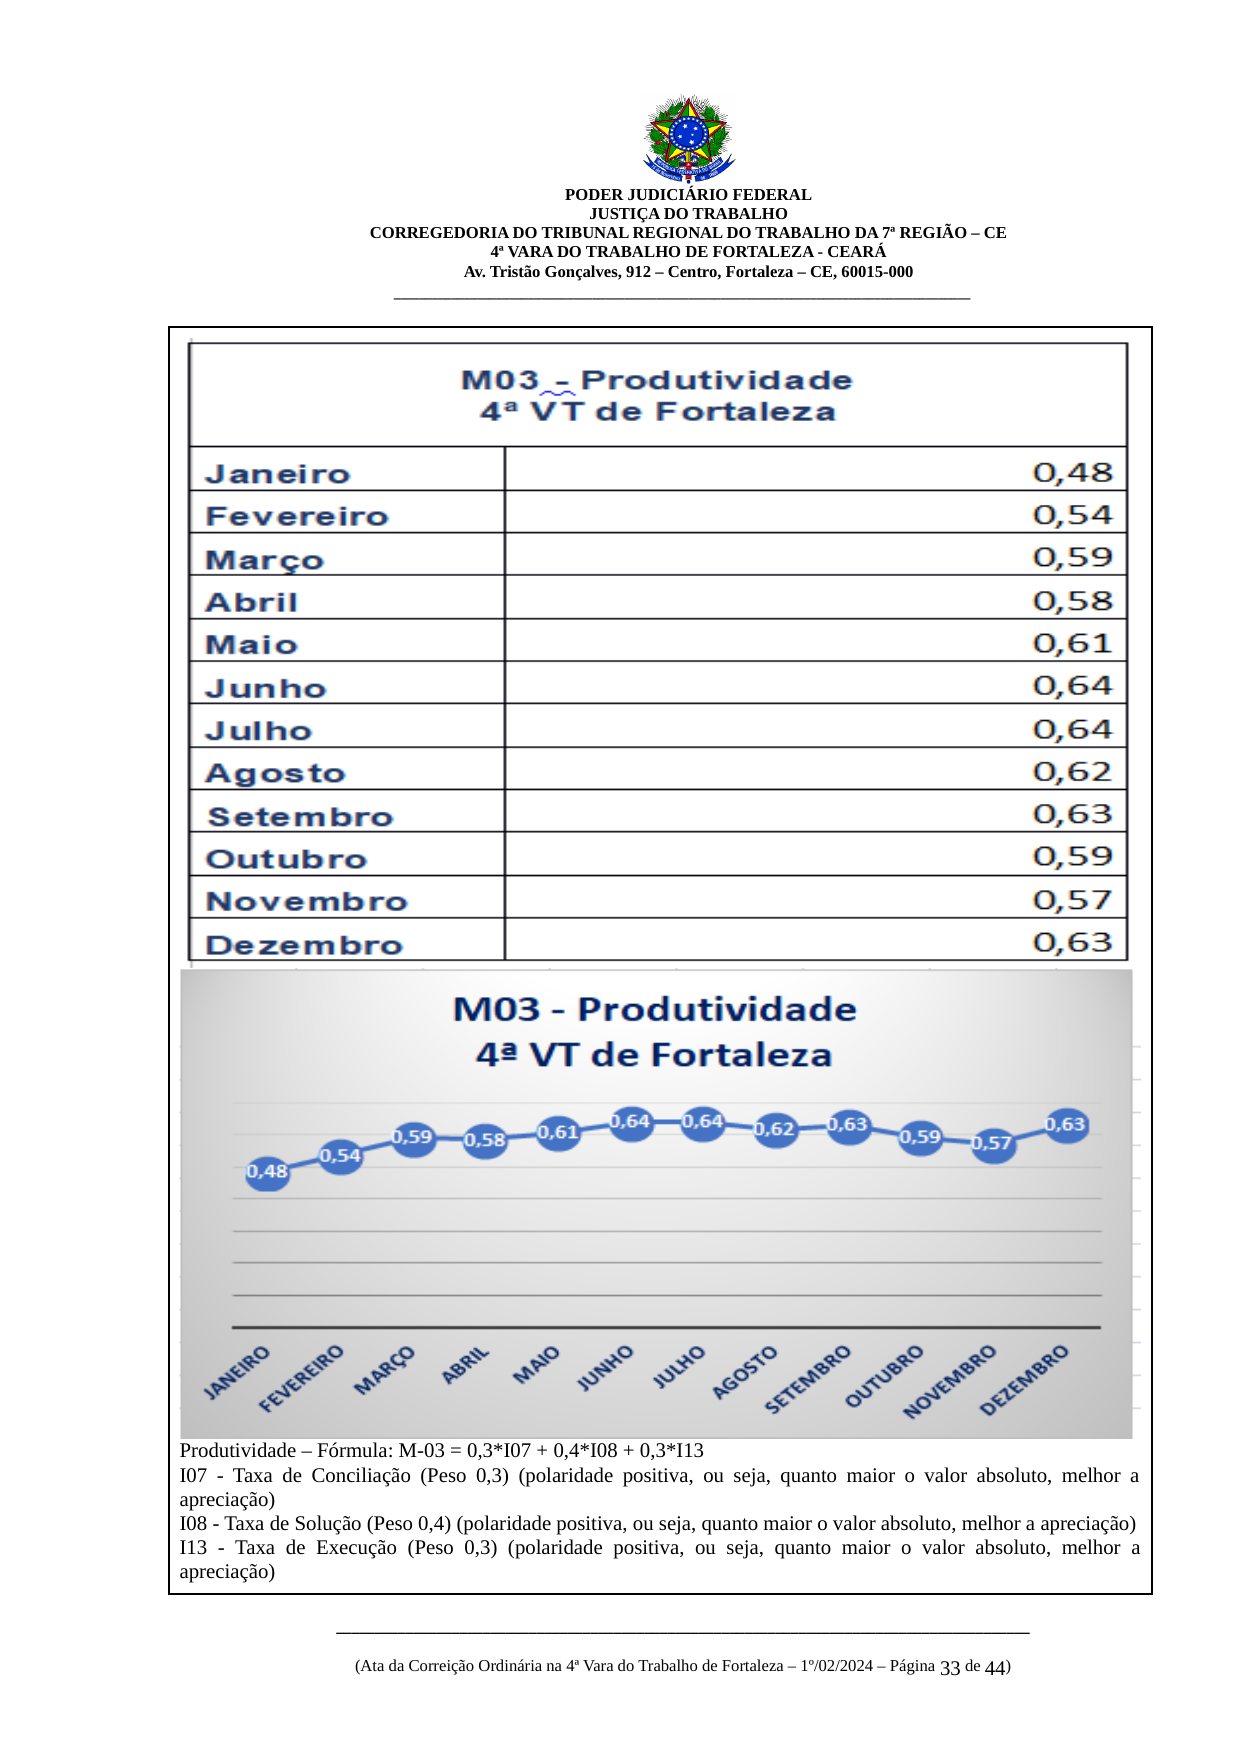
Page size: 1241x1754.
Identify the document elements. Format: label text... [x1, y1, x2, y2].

picture [638, 93, 738, 185]
picture [179, 338, 1141, 1439]
table_header Produtividade – Fórmula: M-03 = 0,3*I07 + 0,4*I08 + 0,3*I13 I07 - Taxa de Conciliação (Peso 0,3) (polaridade positiva, ou seja, quanto maior o valor absoluto, melhor a apreciação) I08 - Taxa de Solução (Peso 0,4) (polaridade positiva, ou seja, quanto maior o valor absoluto, melhor a apreciação) I13 - Taxa de Execução (Peso 0,3) (polaridade positiva, ou seja, quanto maior o valor absoluto, melhor a apreciação) [170, 328, 1151, 1593]
